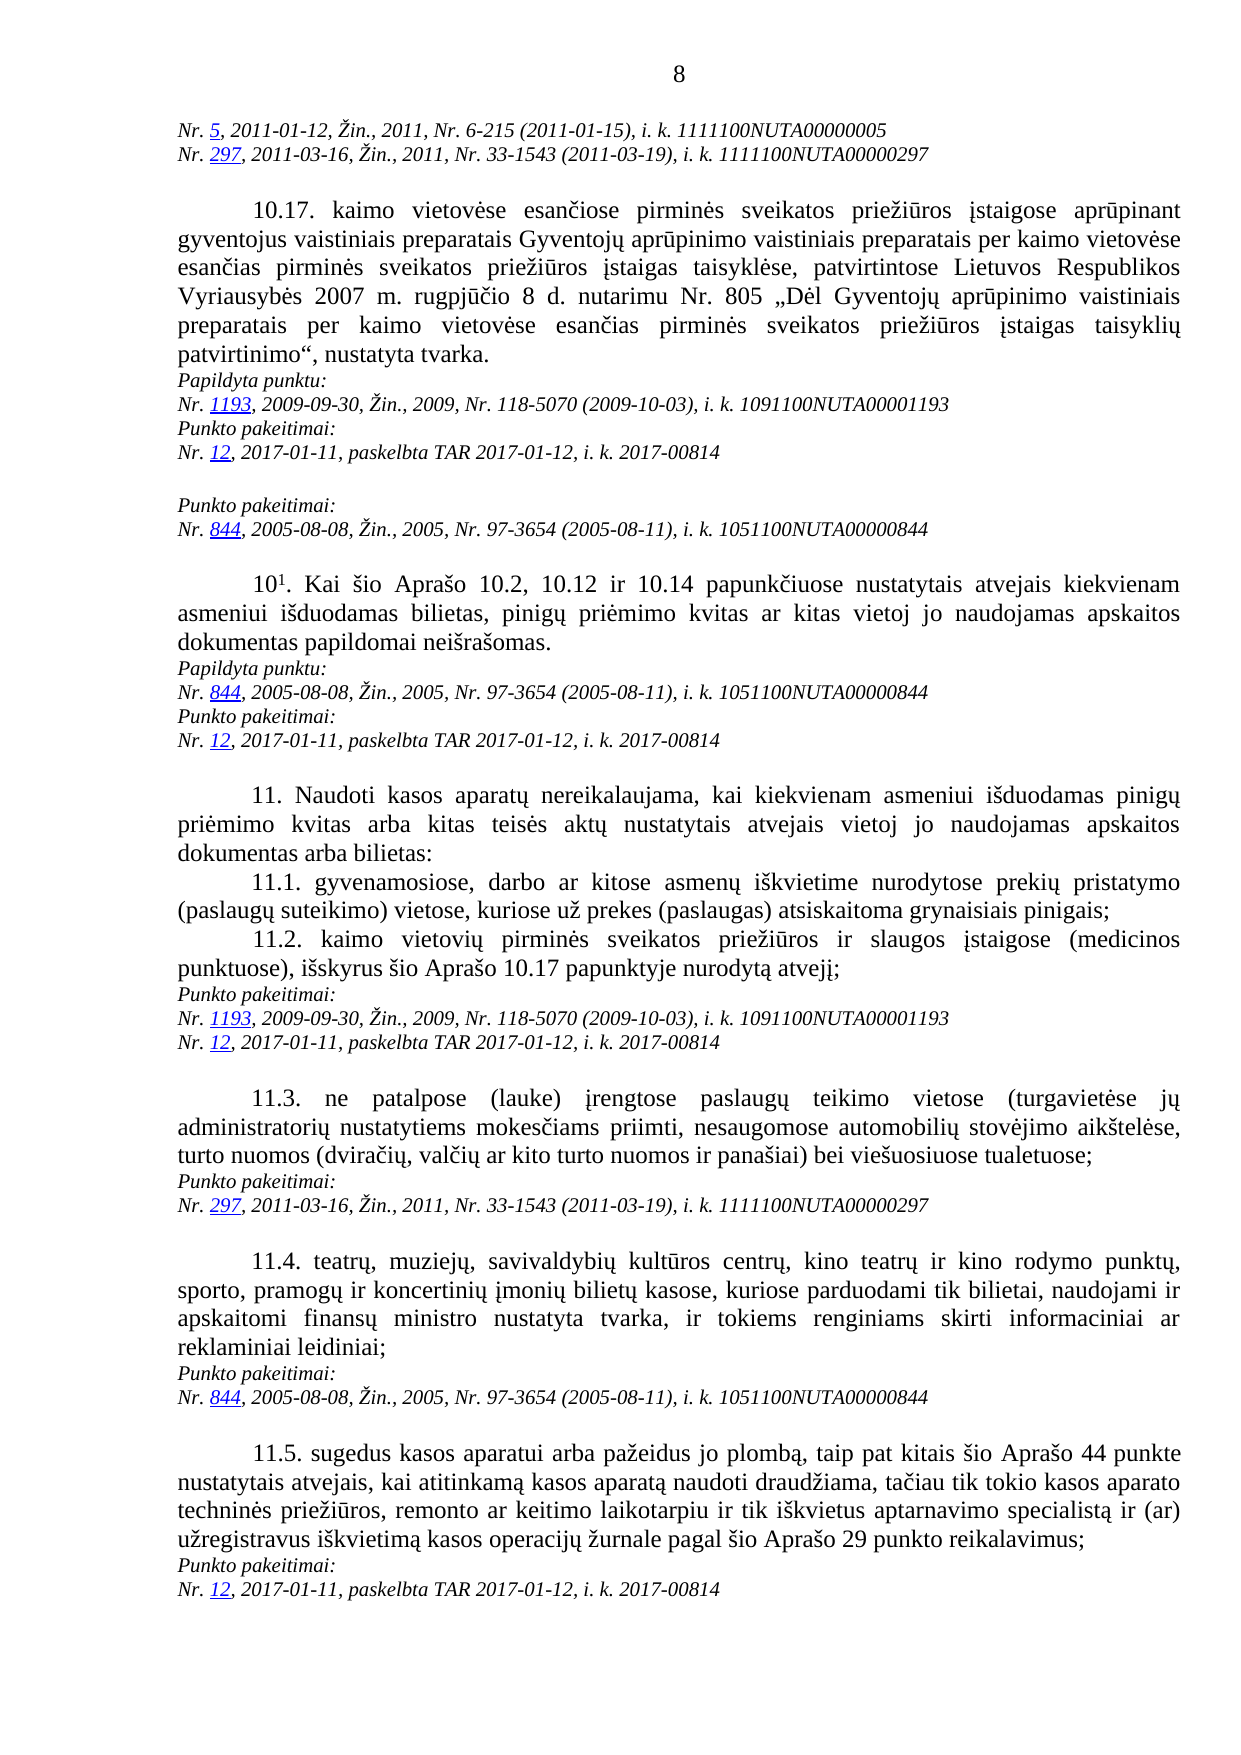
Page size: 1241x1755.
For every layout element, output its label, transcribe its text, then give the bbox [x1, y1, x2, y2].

text 11.2. kaimo vietovių pirminės sveikatos priežiūros ir slaugos įstaigose (medicinos punktuose), išskyrus šio Aprašo 10.17 papunktyje nurodytą atvejį; [177, 924, 1181, 982]
text 11. Naudoti kasos aparatų nereikalaujama, kai kiekvienam asmeniui išduodamas pinigų priėmimo kvitas arba kitas teisės aktų nustatytais atvejais vietoj jo naudojamas apskaitos dokumentas arba bilietas: [177, 781, 1181, 867]
text Nr. 12, 2017-01-11, paskelbta TAR 2017-01-12, i. k. 2017-00814 [177, 440, 1181, 464]
text Nr. 844, 2005-08-08, Žin., 2005, Nr. 97-3654 (2005-08-11), i. k. 1051100NUTA00000844 [177, 680, 1181, 704]
text 10.17. kaimo vietovėse esančiose pirminės sveikatos priežiūros įstaigose aprūpinant gyventojus vaistiniais preparatais Gyventojų aprūpinimo vaistiniais preparatais per kaimo vietovėse esančias pirminės sveikatos priežiūros įstaigas taisyklėse, patvirtintose Lietuvos Respublikos Vyriausybės 2007 m. rugpjūčio 8 d. nutarimu Nr. 805 „Dėl Gyventojų aprūpinimo vaistiniais preparatais per kaimo vietovėse esančias pirminės sveikatos priežiūros įstaigas taisyklių patvirtinimo“, nustatyta tvarka. [177, 195, 1181, 367]
text 11.5. sugedus kasos aparatui arba pažeidus jo plombą, taip pat kitais šio Aprašo 44 punkte nustatytais atvejais, kai atitinkamą kasos aparatą naudoti draudžiama, tačiau tik tokio kasos aparato techninės priežiūros, remonto ar keitimo laikotarpiu ir tik iškvietus aptarnavimo specialistą ir (ar) užregistravus iškvietimą kasos operacijų žurnale pagal šio Aprašo 29 punkto reikalavimus; [177, 1438, 1181, 1553]
text Punkto pakeitimai: [177, 416, 1181, 440]
text Punkto pakeitimai: [177, 704, 1181, 728]
text Papildyta punktu: [177, 656, 1181, 680]
text Nr. 12, 2017-01-11, paskelbta TAR 2017-01-12, i. k. 2017-00814 [177, 1577, 1181, 1601]
text Punkto pakeitimai: [177, 1553, 1181, 1577]
text Punkto pakeitimai: [177, 1169, 1181, 1193]
text Punkto pakeitimai: [177, 492, 1181, 517]
text Nr. 844, 2005-08-08, Žin., 2005, Nr. 97-3654 (2005-08-11), i. k. 1051100NUTA00000844 [177, 1385, 1181, 1409]
text Nr. 297, 2011-03-16, Žin., 2011, Nr. 33-1543 (2011-03-19), i. k. 1111100NUTA00000297 [177, 1193, 1181, 1217]
text Nr. 12, 2017-01-11, paskelbta TAR 2017-01-12, i. k. 2017-00814 [177, 728, 1181, 752]
text 11.4. teatrų, muziejų, savivaldybių kultūros centrų, kino teatrų ir kino rodymo punktų, sporto, pramogų ir koncertinių įmonių bilietų kasose, kuriose parduodami tik bilietai, naudojami ir apskaitomi finansų ministro nustatyta tvarka, ir tokiems renginiams skirti informaciniai ar reklaminiai leidiniai; [177, 1246, 1181, 1361]
text Punkto pakeitimai: [177, 1361, 1181, 1385]
text Nr. 844, 2005-08-08, Žin., 2005, Nr. 97-3654 (2005-08-11), i. k. 1051100NUTA00000844 [177, 517, 1181, 541]
text Nr. 297, 2011-03-16, Žin., 2011, Nr. 33-1543 (2011-03-19), i. k. 1111100NUTA00000297 [177, 142, 1181, 166]
text Nr. 12, 2017-01-11, paskelbta TAR 2017-01-12, i. k. 2017-00814 [177, 1030, 1181, 1054]
text 11.1. gyvenamosiose, darbo ar kitose asmenų iškvietime nurodytose prekių pristatymo (paslaugų suteikimo) vietose, kuriose už prekes (paslaugas) atsiskaitoma grynaisiais pinigais; [177, 867, 1181, 924]
text Nr. 5, 2011-01-12, Žin., 2011, Nr. 6-215 (2011-01-15), i. k. 1111100NUTA00000005 [177, 118, 1181, 142]
text Nr. 1193, 2009-09-30, Žin., 2009, Nr. 118-5070 (2009-10-03), i. k. 1091100NUTA00001193 [177, 392, 1181, 416]
text Punkto pakeitimai: [177, 982, 1181, 1006]
text 101. Kai šio Aprašo 10.2, 10.12 ir 10.14 papunkčiuose nustatytais atvejais kiekvienam asmeniui išduodamas bilietas, pinigų priėmimo kvitas ar kitas vietoj jo naudojamas apskaitos dokumentas papildomai neišrašomas. [177, 569, 1181, 656]
text 11.3. ne patalpose (lauke) įrengtose paslaugų teikimo vietose (turgavietėse jų administratorių nustatytiems mokesčiams priimti, nesaugomose automobilių stovėjimo aikštelėse, turto nuomos (dviračių, valčių ar kito turto nuomos ir panašiai) bei viešuosiuose tualetuose; [177, 1083, 1181, 1169]
text Papildyta punktu: [177, 367, 1181, 392]
text Nr. 1193, 2009-09-30, Žin., 2009, Nr. 118-5070 (2009-10-03), i. k. 1091100NUTA00001193 [177, 1006, 1181, 1030]
